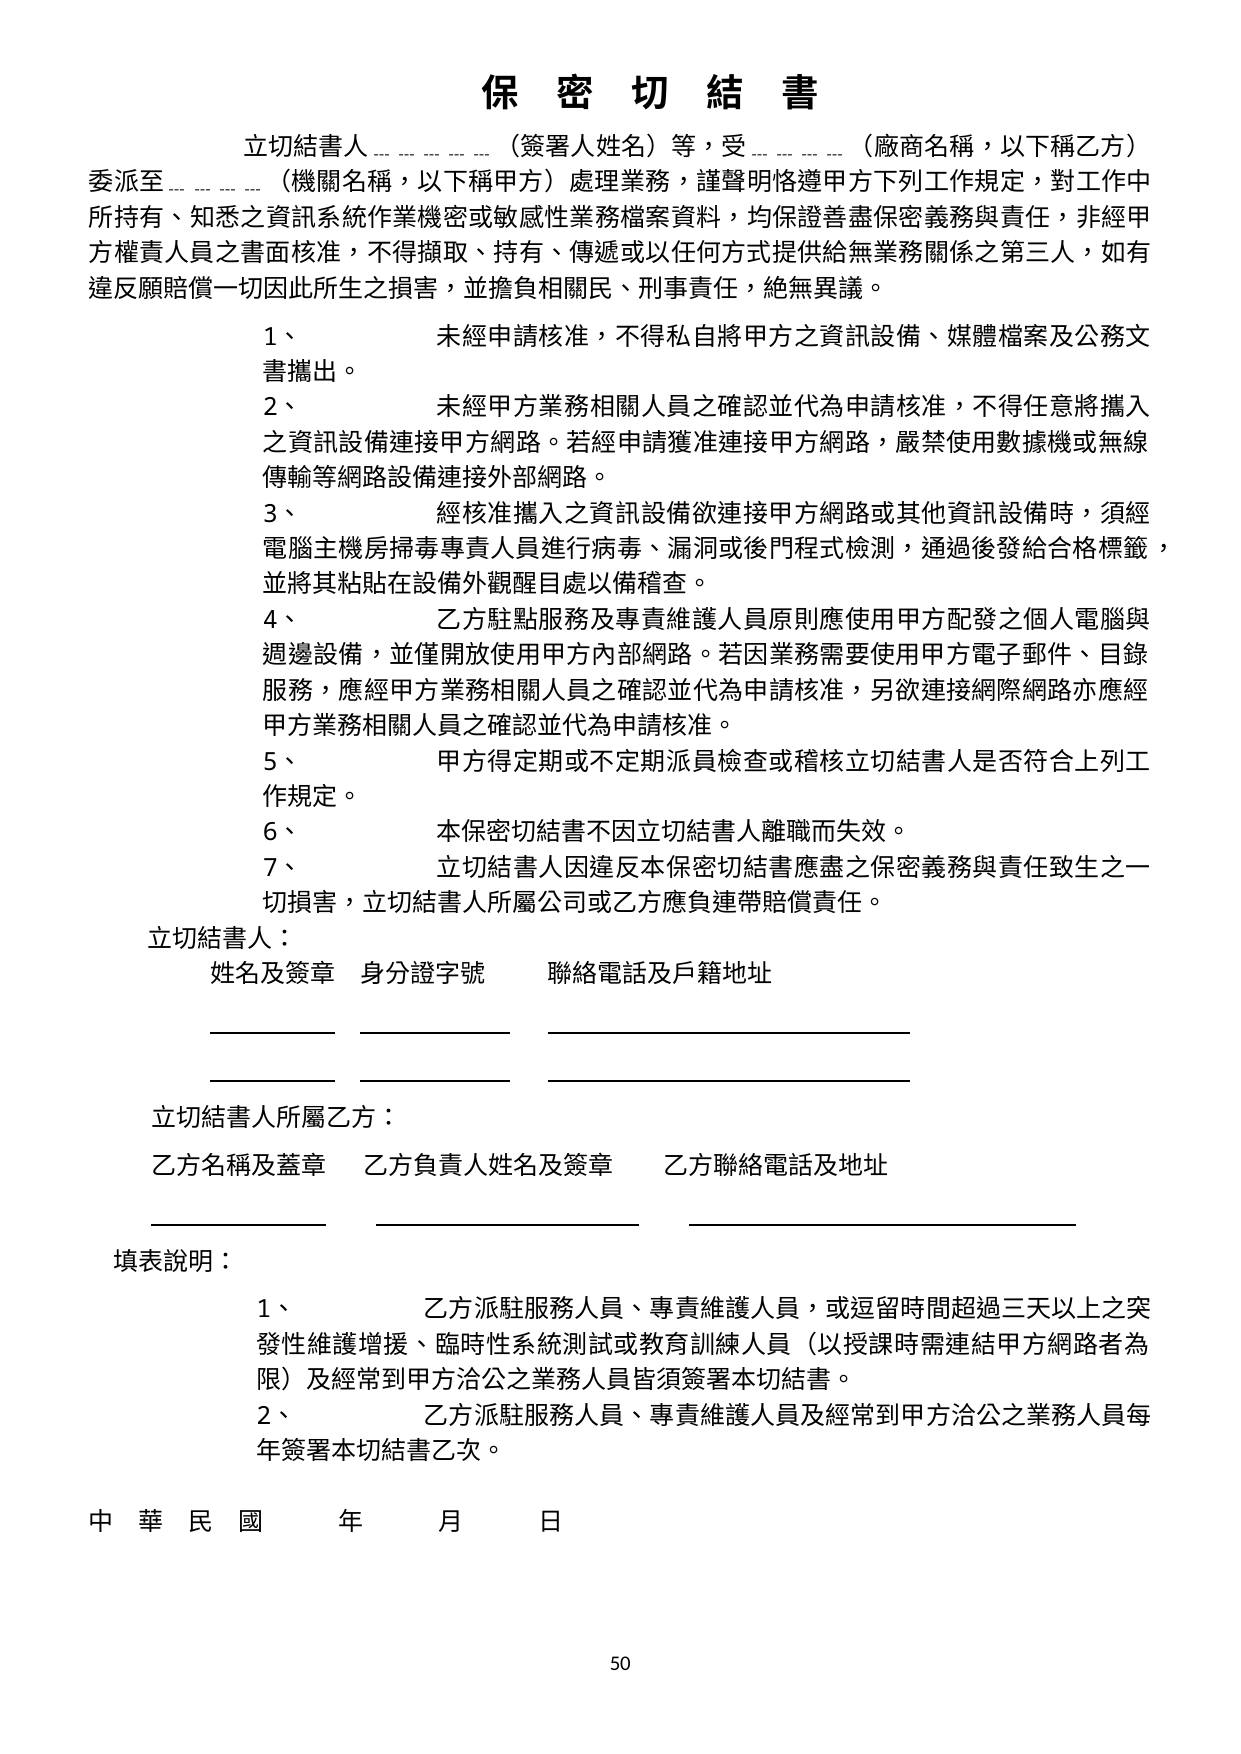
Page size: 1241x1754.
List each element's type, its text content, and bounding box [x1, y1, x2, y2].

text 填表說明： [89, 1242, 1152, 1277]
text 保 密 切 結 書 [89, 75, 1152, 114]
list 乙方派駐服務人員、專責維護人員及經常到甲方洽公之業務人員每年簽署本切結書乙次。 [256, 1396, 1152, 1467]
text 立切結書人所屬乙方： [89, 1098, 1152, 1133]
list 乙方駐點服務及專責維護人員原則應使用甲方配發之個人電腦與週邊設備，並僅開放使用甲方內部網路。若因業務需要使用甲方電子郵件、目錄服務，應經甲方業務相關人員之確認並代為申請核准，另欲連接網際網路亦應經甲方業務相關人員之確認並代為申請核准。 [263, 600, 1152, 742]
list 立切結書人因違反本保密切結書應盡之保密義務與責任致生之一切損害，立切結書人所屬公司或乙方應負連帶賠償責任。 [263, 848, 1152, 919]
text 乙方名稱及蓋章 乙方負責人姓名及簽章 乙方聯絡電話及地址 [89, 1146, 1152, 1181]
text 立切結書人： [89, 919, 1146, 954]
list 甲方得定期或不定期派員檢查或稽核立切結書人是否符合上列工作規定。 [263, 742, 1152, 812]
list 經核准攜入之資訊設備欲連接甲方網路或其他資訊設備時，須經電腦主機房掃毒專責人員進行病毒、漏洞或後門程式檢測，通過後發給合格標籤，並將其粘貼在設備外觀醒目處以備稽查。 [263, 494, 1152, 600]
text 立切結書人﹍﹍﹍﹍﹍（簽署人姓名）等，受﹍﹍﹍﹍（廠商名稱，以下稱乙方）委派至﹍﹍﹍﹍（機關名稱，以下稱甲方）處理業務，謹聲明恪遵甲方下列工作規定，對工作中所持有、知悉之資訊系統作業機密或敏感性業務檔案資料，均保證善盡保密義務與責任，非經甲方權責人員之書面核准，不得擷取、持有、傳遞或以任何方式提供給無業務關係之第三人，如有違反願賠償一切因此所生之損害，並擔負相關民、刑事責任，絶無異議。 [89, 127, 1152, 304]
text 中 華 民 國 年 月 日 [89, 1502, 1152, 1537]
text 姓名及簽章 身分證字號 聯絡電話及戶籍地址 [89, 954, 1152, 989]
list 未經甲方業務相關人員之確認並代為申請核准，不得任意將攜入之資訊設備連接甲方網路。若經申請獲准連接甲方網路，嚴禁使用數據機或無線傳輸等網路設備連接外部網路。 [263, 387, 1152, 494]
list 乙方派駐服務人員、專責維護人員，或逗留時間超過三天以上之突發性維護增援、臨時性系統測試或教育訓練人員（以授課時需連結甲方網路者為限）及經常到甲方洽公之業務人員皆須簽署本切結書。 [256, 1289, 1152, 1396]
list 本保密切結書不因立切結書人離職而失效。 [263, 812, 1152, 848]
list 未經申請核准，不得私自將甲方之資訊設備、媒體檔案及公務文書攜出。 [263, 317, 1152, 387]
